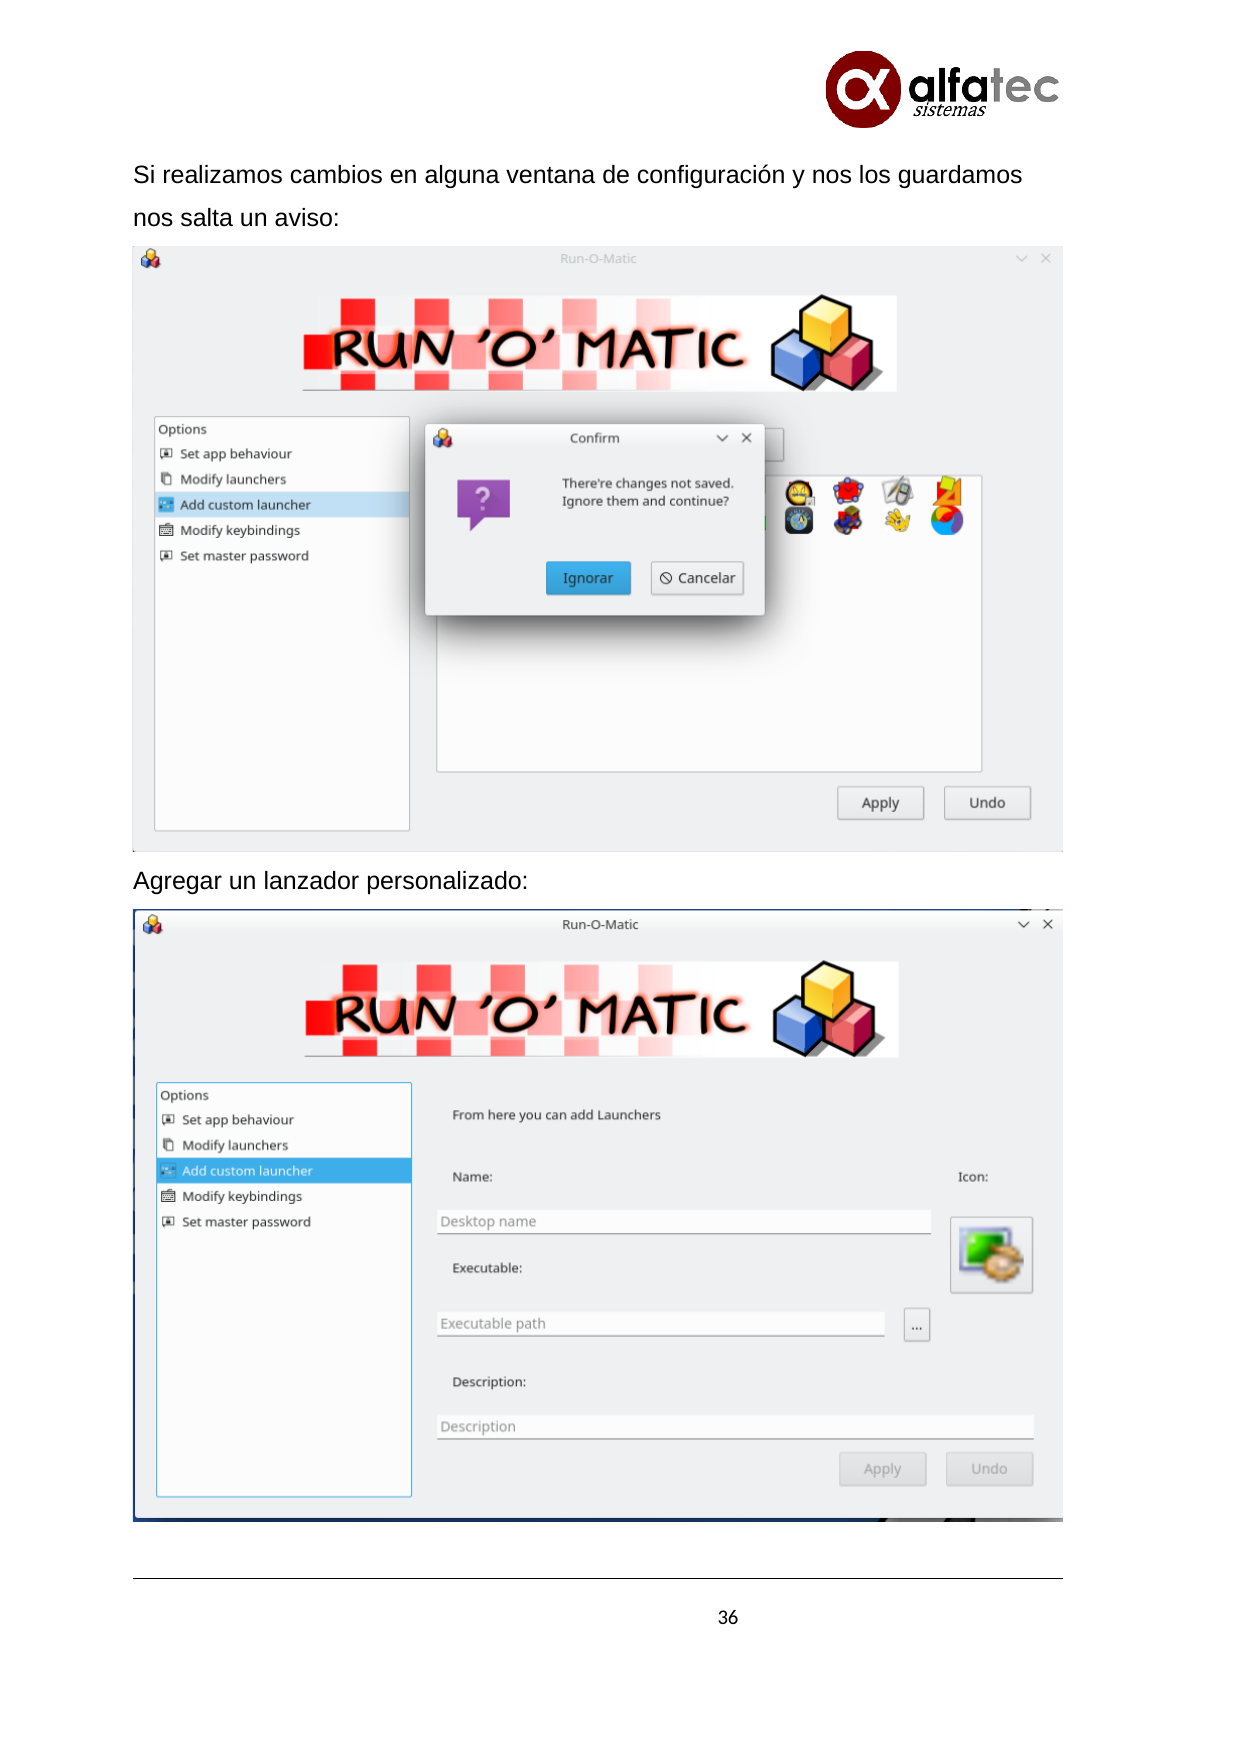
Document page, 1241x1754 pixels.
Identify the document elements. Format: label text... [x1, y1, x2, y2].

picture [132, 909, 1063, 1522]
picture [132, 246, 1063, 852]
text Si realizamos cambios en alguna ventana de configuración y nos los guardamos nos salta un aviso: [133, 160, 1063, 232]
picture [825, 51, 1061, 128]
text Agregar un lanzador personalizado: [133, 852, 1063, 895]
